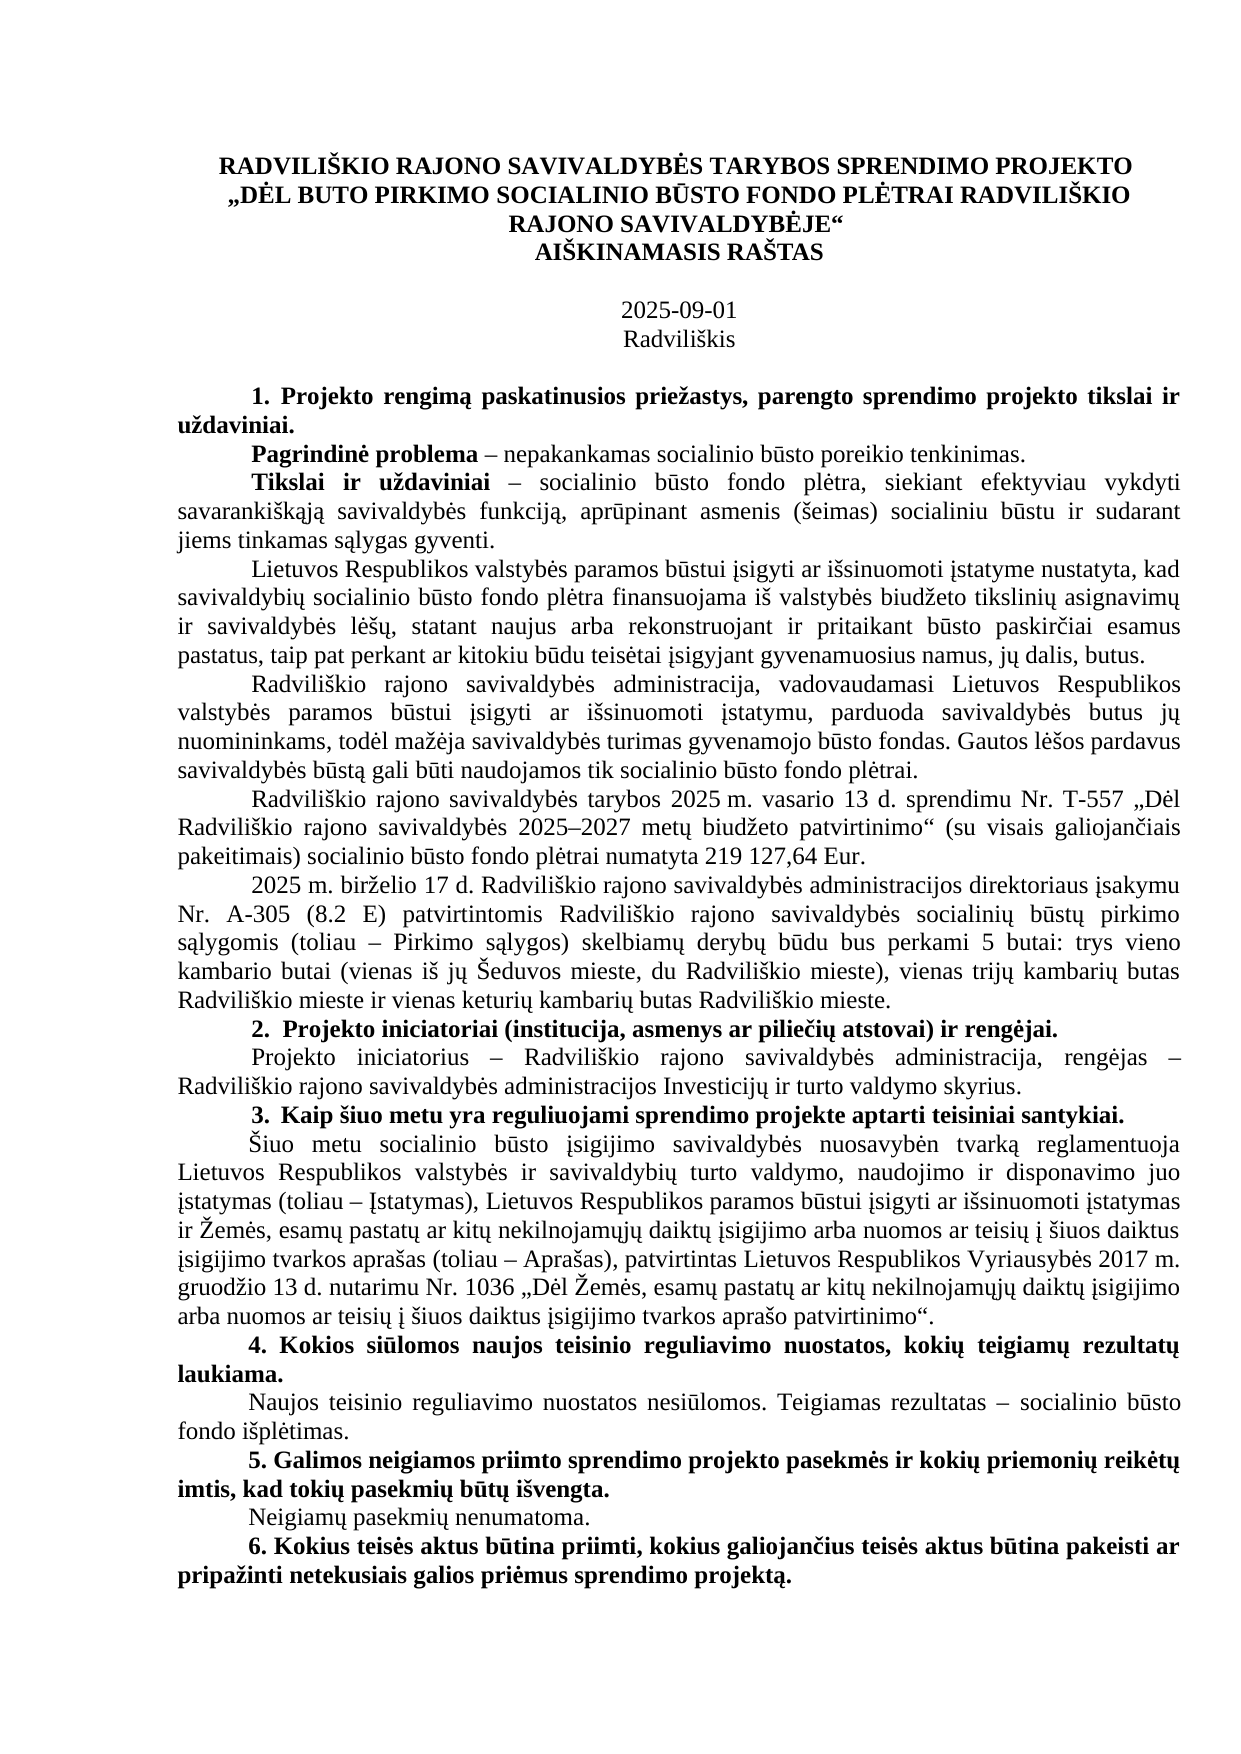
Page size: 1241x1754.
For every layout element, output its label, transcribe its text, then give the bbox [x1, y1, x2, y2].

text 2. Projekto iniciatoriai (institucija, asmenys ar piliečių atstovai) ir rengėjai. [177, 1014, 1181, 1042]
text Lietuvos Respublikos valstybės paramos būstui įsigyti ar išsinuomoti įstatyme nustatyta, kad savivaldybių socialinio būsto fondo plėtra finansuojama iš valstybės biudžeto tikslinių asignavimų ir savivaldybės lėšų, statant naujus arba rekonstruojant ir pritaikant būsto paskirčiai esamus pastatus, taip pat perkant ar kitokiu būdu teisėtai įsigyjant gyvenamuosius namus, jų dalis, butus. [177, 554, 1181, 669]
text 1. Projekto rengimą paskatinusios priežastys, parengto sprendimo projekto tikslai ir uždaviniai. [177, 381, 1181, 439]
text Šiuo metu socialinio būsto įsigijimo savivaldybės nuosavybėn tvarką reglamentuoja Lietuvos Respublikos valstybės ir savivaldybių turto valdymo, naudojimo ir disponavimo juo įstatymas (toliau – Įstatymas), Lietuvos Respublikos paramos būstui įsigyti ar išsinuomoti įstatymas ir Žemės, esamų pastatų ar kitų nekilnojamųjų daiktų įsigijimo arba nuomos ar teisių į šiuos daiktus įsigijimo tvarkos aprašas (toliau – Aprašas), patvirtintas Lietuvos Respublikos Vyriausybės 2017 m. gruodžio 13 d. nutarimu Nr. 1036 „Dėl Žemės, esamų pastatų ar kitų nekilnojamųjų daiktų įsigijimo arba nuomos ar teisių į šiuos daiktus įsigijimo tvarkos aprašo patvirtinimo“. [177, 1129, 1181, 1330]
text 6. Kokius teisės aktus būtina priimti, kokius galiojančius teisės aktus būtina pakeisti ar pripažinti netekusiais galios priėmus sprendimo projektą. [177, 1531, 1181, 1589]
text RADVILIŠKIO RAJONO SAVIVALDYBĖS TARYBOS SPRENDIMO PROJEKTO [177, 151, 1181, 180]
text 2025-09-01 [177, 295, 1181, 324]
text Pagrindinė problema – nepakankamas socialinio būsto poreikio tenkinimas. [177, 439, 1181, 467]
text Radviliškio rajono savivaldybės tarybos 2025 m. vasario 13 d. sprendimu Nr. T-557 „Dėl Radviliškio rajono savivaldybės 2025–2027 metų biudžeto patvirtinimo“ (su visais galiojančiais pakeitimais) socialinio būsto fondo plėtrai numatyta 219 127,64 Eur. [177, 784, 1181, 870]
text Radviliškis [177, 324, 1181, 352]
text 2025 m. birželio 17 d. Radviliškio rajono savivaldybės administracijos direktoriaus įsakymu Nr. A-305 (8.2 E) patvirtintomis Radviliškio rajono savivaldybės socialinių būstų pirkimo sąlygomis (toliau – Pirkimo sąlygos) skelbiamų derybų būdu bus perkami 5 butai: trys vieno kambario butai (vienas iš jų Šeduvos mieste, du Radviliškio mieste), vienas trijų kambarių butas Radviliškio mieste ir vienas keturių kambarių butas Radviliškio mieste. [177, 870, 1181, 1014]
text Naujos teisinio reguliavimo nuostatos nesiūlomos. Teigiamas rezultatas – socialinio būsto fondo išplėtimas. [177, 1387, 1181, 1445]
text Radviliškio rajono savivaldybės administracija, vadovaudamasi Lietuvos Respublikos valstybės paramos būstui įsigyti ar išsinuomoti įstatymu, parduoda savivaldybės butus jų nuomininkams, todėl mažėja savivaldybės turimas gyvenamojo būsto fondas. Gautos lėšos pardavus savivaldybės būstą gali būti naudojamos tik socialinio būsto fondo plėtrai. [177, 669, 1181, 784]
text Projekto iniciatorius – Radviliškio rajono savivaldybės administracija, rengėjas – Radviliškio rajono savivaldybės administracijos Investicijų ir turto valdymo skyrius. [177, 1042, 1181, 1100]
text AIŠKINAMASIS RAŠTAS [177, 237, 1181, 266]
text Neigiamų pasekmių nenumatoma. [177, 1502, 1181, 1531]
text „Dėl BUTO PIRKIMO Socialinio būsto fondo plėtrai Radviliškio rajono savivaldybėje“ [177, 180, 1181, 237]
text 5. Galimos neigiamos priimto sprendimo projekto pasekmės ir kokių priemonių reikėtų imtis, kad tokių pasekmių būtų išvengta. [177, 1445, 1181, 1502]
text Tikslai ir uždaviniai – socialinio būsto fondo plėtra, siekiant efektyviau vykdyti savarankiškąją savivaldybės funkciją, aprūpinant asmenis (šeimas) socialiniu būstu ir sudarant jiems tinkamas sąlygas gyventi. [177, 467, 1181, 554]
text 4. Kokios siūlomos naujos teisinio reguliavimo nuostatos, kokių teigiamų rezultatų laukiama. [177, 1330, 1181, 1387]
text 3. Kaip šiuo metu yra reguliuojami sprendimo projekte aptarti teisiniai santykiai. [251, 1100, 1181, 1129]
